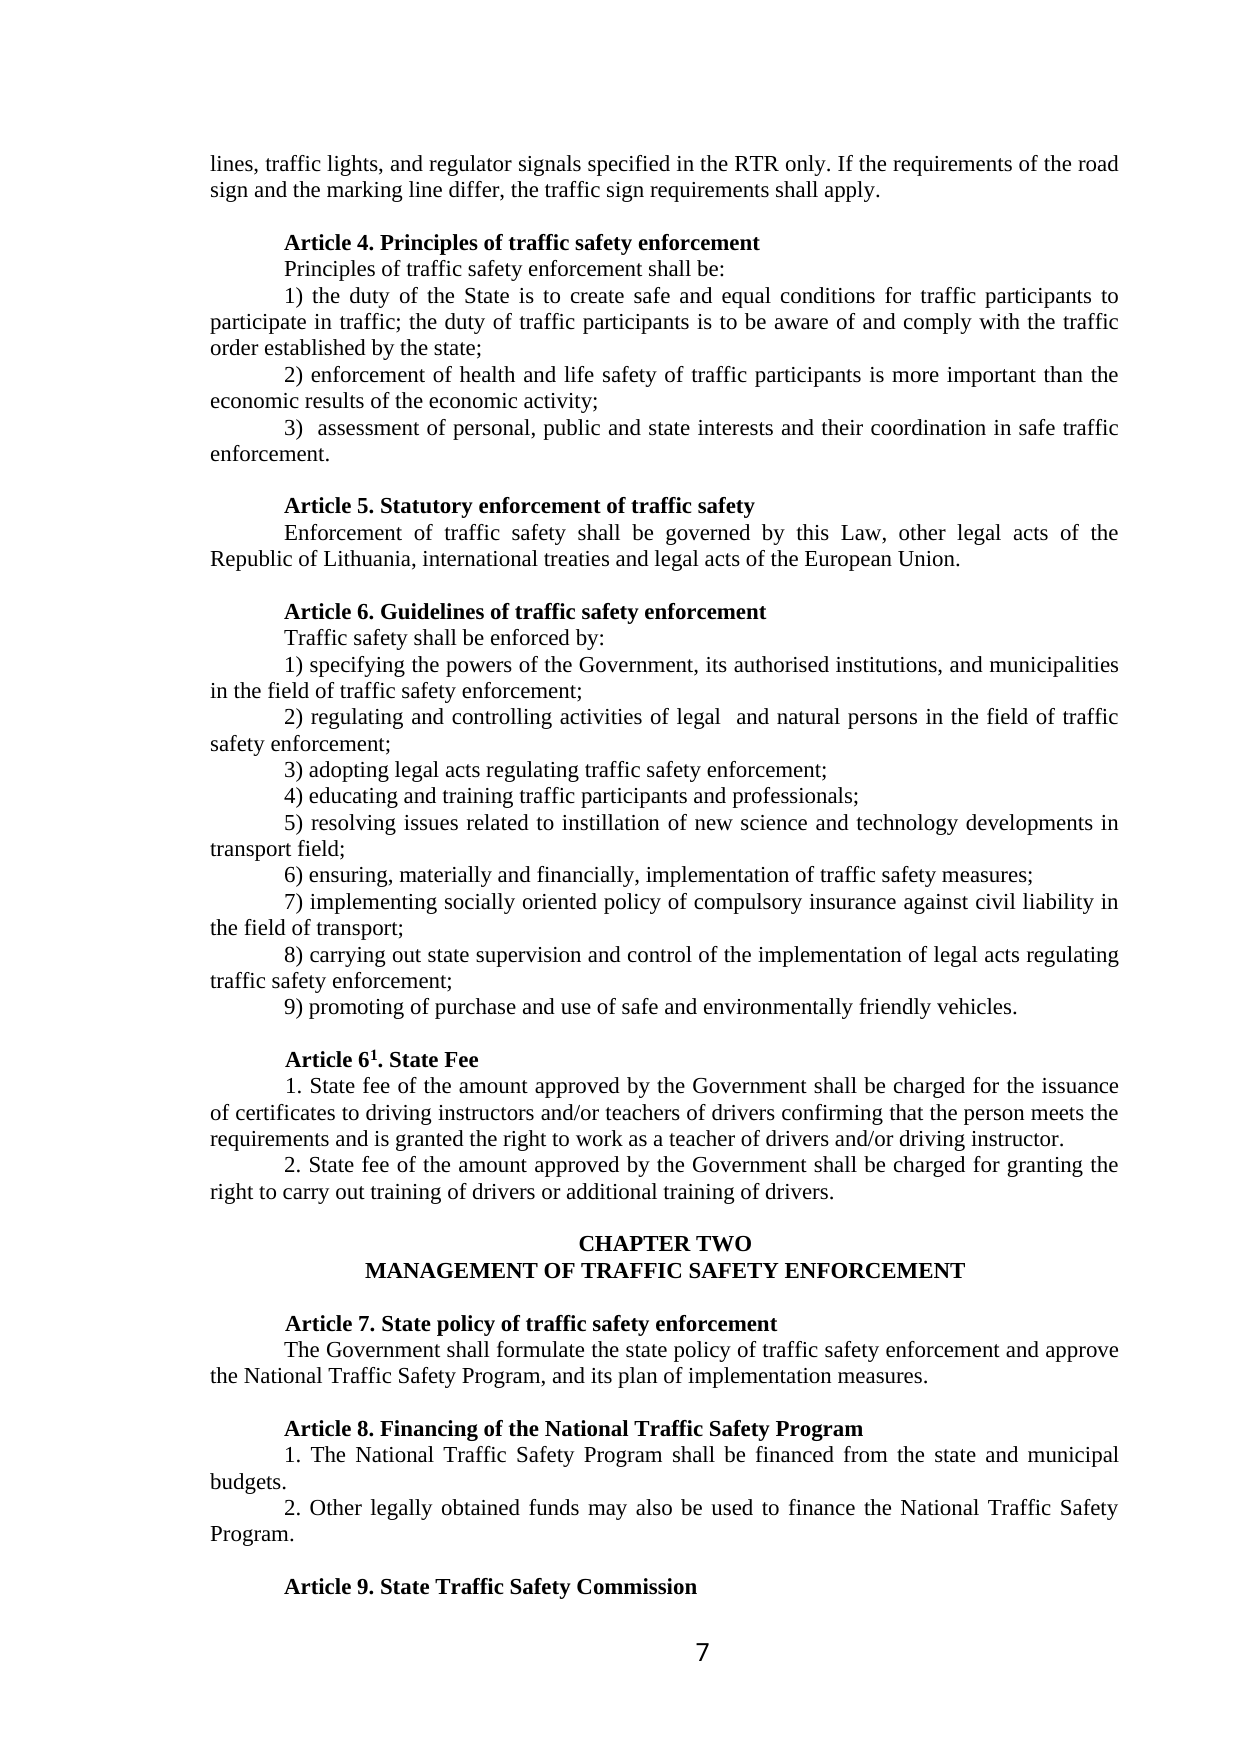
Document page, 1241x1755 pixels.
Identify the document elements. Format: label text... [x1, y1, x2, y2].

text MANAGEMENT OF TRAFFIC SAFETY ENFORCEMENT [210, 1257, 1120, 1283]
text 1. State fee of the amount approved by the Government shall be charged for the issuance of certificates to driving instructors and/or teachers of drivers confirming that the person meets the requirements and is granted the right to work as a teacher of drivers and/or driving instructor. [210, 1072, 1120, 1151]
text Enforcement of traffic safety shall be governed by this Law, other legal acts of the Republic of Lithuania, international treaties and legal acts of the European Union. [210, 519, 1120, 572]
text Article 7. State policy of traffic safety enforcement [210, 1309, 1120, 1336]
text lines, traffic lights, and regulator signals specified in the RTR only. If the requirements of the road sign and the marking line differ, the traffic sign requirements shall apply. [210, 150, 1120, 203]
text CHAPTER TWO [210, 1231, 1120, 1257]
text 7) implementing socially oriented policy of compulsory insurance against civil liability in the field of transport; [210, 888, 1120, 941]
text 2) regulating and controlling activities of legal and natural persons in the field of traffic safety enforcement; [210, 703, 1120, 756]
text 2. State fee of the amount approved by the Government shall be charged for granting the right to carry out training of drivers or additional training of drivers. [210, 1151, 1120, 1204]
text 2) enforcement of health and life safety of traffic participants is more important than the economic results of the economic activity; [210, 361, 1120, 413]
text Article 9. State Traffic Safety Commission [210, 1573, 1120, 1599]
text 4) educating and training traffic participants and professionals; [210, 782, 1120, 809]
text 3) assessment of personal, public and state interests and their coordination in safe traffic enforcement. [210, 413, 1120, 466]
text Article 8. Financing of the National Traffic Safety Program [210, 1415, 1120, 1441]
text 3) adopting legal acts regulating traffic safety enforcement; [210, 756, 1120, 782]
text 9) promoting of purchase and use of safe and environmentally friendly vehicles. [210, 993, 1120, 1020]
text 1) specifying the powers of the Government, its authorised institutions, and municipalities in the field of traffic safety enforcement; [210, 651, 1120, 703]
text 5) resolving issues related to instillation of new science and technology developments in transport field; [210, 809, 1120, 862]
text 6) ensuring, materially and financially, implementation of traffic safety measures; [210, 862, 1120, 888]
text Article 61. State Fee [210, 1046, 1120, 1072]
text Principles of traffic safety enforcement shall be: [210, 255, 1120, 282]
text Article 4. Principles of traffic safety enforcement [210, 229, 1120, 255]
text 1) the duty of the State is to create safe and equal conditions for traffic participants to participate in traffic; the duty of traffic participants is to be aware of and comply with the traffic order established by the state; [210, 282, 1120, 361]
text 2. Other legally obtained funds may also be used to finance the National Traffic Safety Program. [210, 1494, 1120, 1547]
text Article 5. Statutory enforcement of traffic safety [210, 493, 1120, 519]
text Article 6. Guidelines of traffic safety enforcement [210, 598, 1120, 624]
text 8) carrying out state supervision and control of the implementation of legal acts regulating traffic safety enforcement; [210, 941, 1120, 993]
text The Government shall formulate the state policy of traffic safety enforcement and approve the National Traffic Safety Program, and its plan of implementation measures. [210, 1336, 1120, 1389]
text Traffic safety shall be enforced by: [210, 624, 1120, 651]
text 1. The National Traffic Safety Program shall be financed from the state and municipal budgets. [210, 1441, 1120, 1494]
